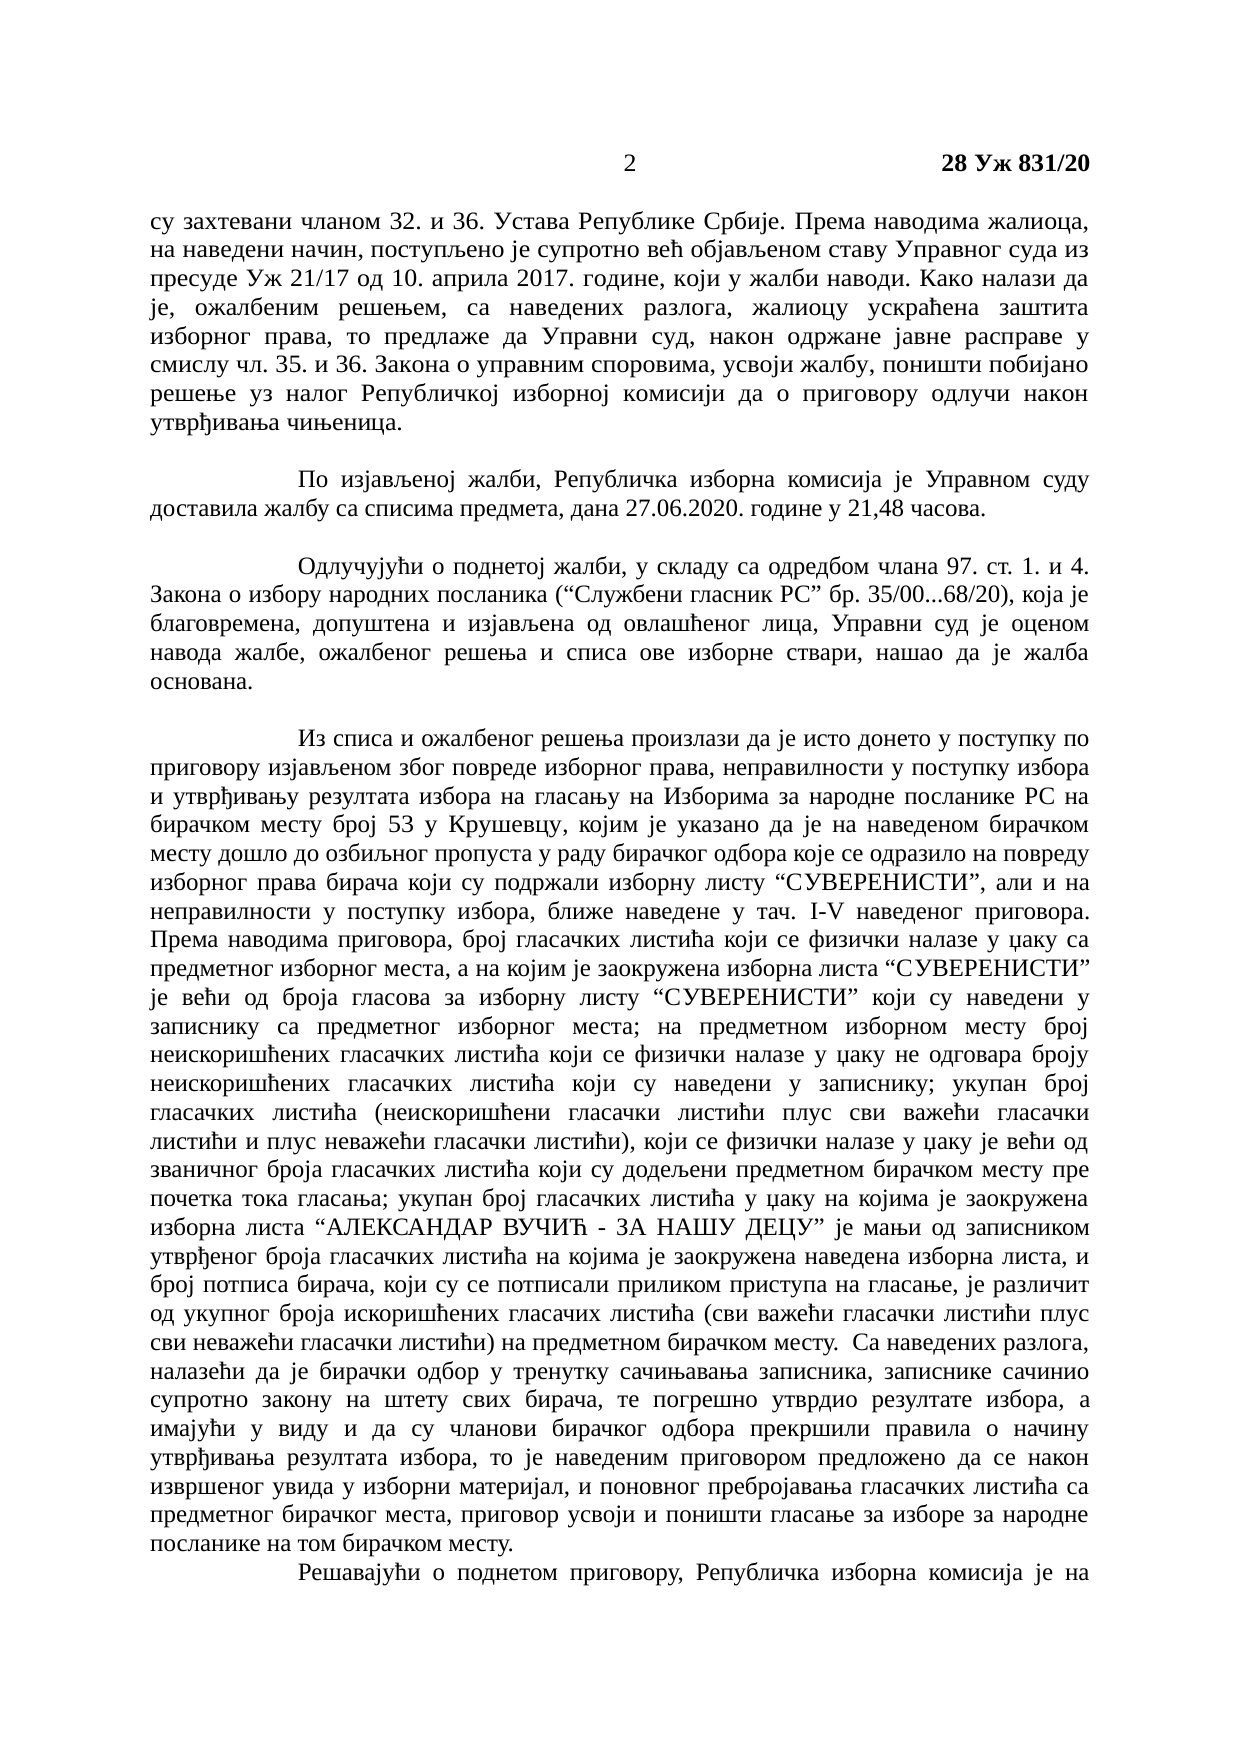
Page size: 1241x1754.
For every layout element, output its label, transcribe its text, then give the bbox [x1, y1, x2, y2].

text Одлучујући о поднетој жалби, у складу са одредбом члана 97. ст. 1. и 4. Закона о избору народних посланика (“Службени гласник РС” бр. 35/00...68/20), која је благовремена, допуштена и изјављена од овлашћеног лица, Управни суд је оценом навода жалбе, ожалбеног решења и списа ове изборне ствари, нашао да је жалба основана. [150, 551, 1090, 694]
text Из списа и ожалбеног решења произлази да је исто донето у поступку по приговору изјављеном због повреде изборног права, неправилности у поступку избора и утврђивању резултата избора на гласању на Изборима за народне посланике РС на бирачком месту број 53 у Крушевцу, којим је указано да је на наведеном бирачком месту дошло до озбиљног пропуста у раду бирачког одбора које се одразило на повреду изборног права бирача који су подржали изборну листу “СУВЕРЕНИСТИ”, али и на неправилности у поступку избора, ближе наведене у тач. I-V наведеног приговора. Према наводима приговора, број гласачких листића који се физички налазе у џаку са предметног изборног места, а на којим је заокружена изборна листа “СУВЕРЕНИСТИ” је већи од броја гласова за изборну листу “СУВЕРЕНИСТИ” који су наведени у записнику са предметног изборног места; на предметном изборном месту број неискоришћених гласачких листића који се физички налазе у џаку не одговара броју неискоришћених гласачких листића који су наведени у записнику; укупан број гласачких листића (неискоришћени гласачки листићи плус сви важећи гласачки листићи и плус неважећи гласачки листићи), који се физички налазе у џаку је већи од званичног броја гласачких листића који су додељени предметном бирачком месту пре почетка тока гласања; укупан број гласачких листића у џаку на којима је заокружена изборна листа “АЛЕКСАНДАР ВУЧИЋ - ЗА НАШУ ДЕЦУ” је мањи од записником утврђеног броја гласачких листића на којима је заокружена наведена изборна листа, и број потписа бирача, који су се потписали приликом приступа на гласање, је различит од укупног броја искоришћених гласачих листића (сви важећи гласачки листићи плус сви неважећи гласачки листићи) на предметном бирачком месту. Са наведених разлога, налазећи да је бирачки одбор у тренутку сачињавања записника, записнике сачинио супротно закону на штету свих бирача, те погрешно утврдио резултате избора, а имајући у виду и да су чланови бирачког одбора прекршили правила о начину утврђивања резултата избора, то је наведеним приговором предложено да се након извршеног увида у изборни материјал, и поновног пребројавања гласачких листића са предметног бирачког места, приговор усвоји и поништи гласање за изборе за народне посланике на том бирачком месту. [150, 723, 1090, 1557]
text Решавајући о поднетом приговору, Републичка изборна комисија је на [150, 1557, 1090, 1586]
text су захтевани чланом 32. и 36. Устава Републике Србије. Према наводима жалиоца, на наведени начин, поступљено је супротно већ објављеном ставу Управног суда из пресуде Уж 21/17 од 10. априла 2017. године, који у жалби наводи. Како налази да је, ожалбеним решењем, са наведених разлога, жалиоцу ускраћена заштита изборног права, то предлаже да Управни суд, након одржане јавне расправе у смислу чл. 35. и 36. Закона о управним споровима, усвоји жалбу, поништи побијано решење уз налог Републичкој изборној комисији да о приговору одлучи након утврђивања чињеница. [150, 206, 1090, 436]
text По изјављеној жалби, Републичка изборна комисија је Управном суду доставила жалбу са списима предмета, дана 27.06.2020. године у 21,48 часова. [150, 464, 1090, 522]
